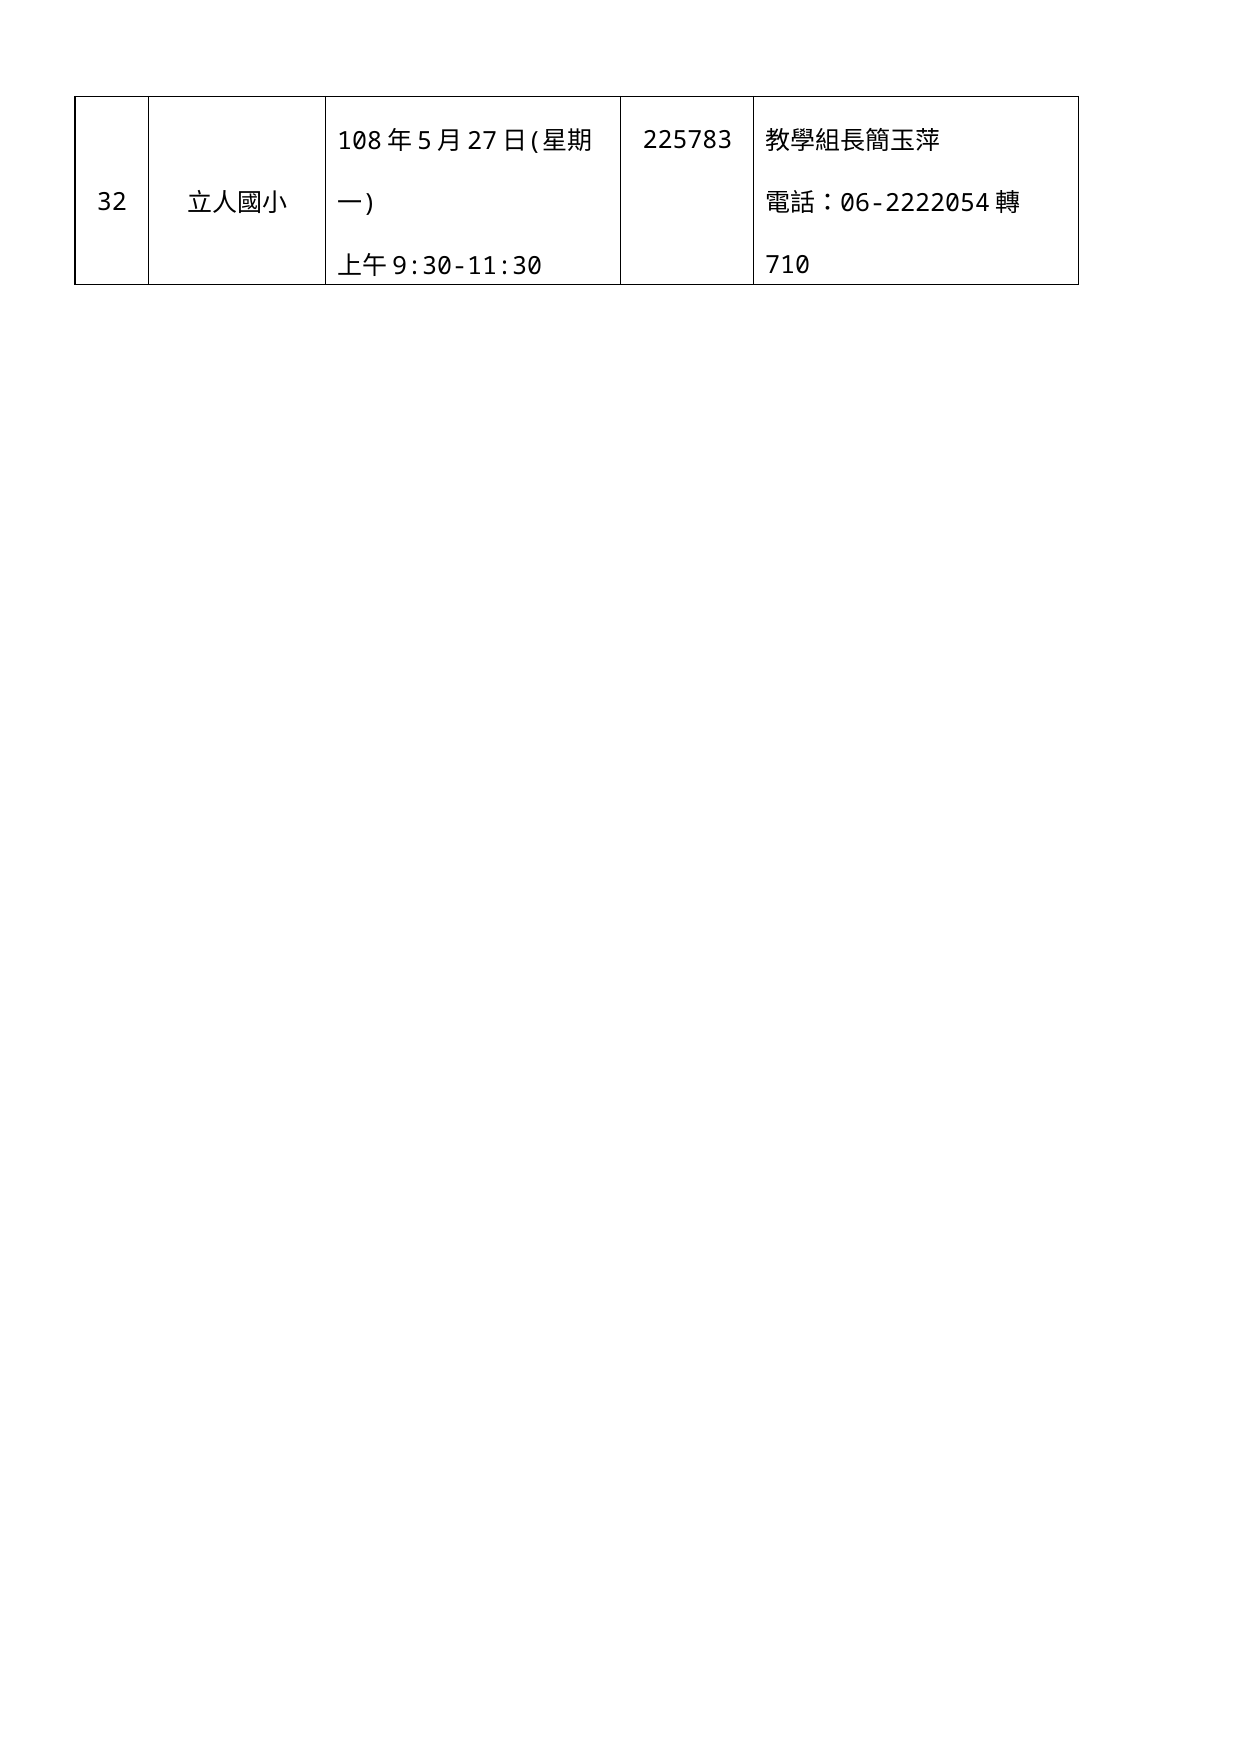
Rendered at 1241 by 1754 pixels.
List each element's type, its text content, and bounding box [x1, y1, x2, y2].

table_cell 立人國小 [149, 97, 325, 284]
table_cell 225783 [621, 97, 753, 284]
table_cell 108年5月27日(星期一) 上午9:30-11:30 [326, 97, 620, 284]
table_cell 教學組長簡玉萍 電話：06-2222054轉710 [754, 97, 1078, 284]
table_cell 32 [76, 97, 148, 284]
